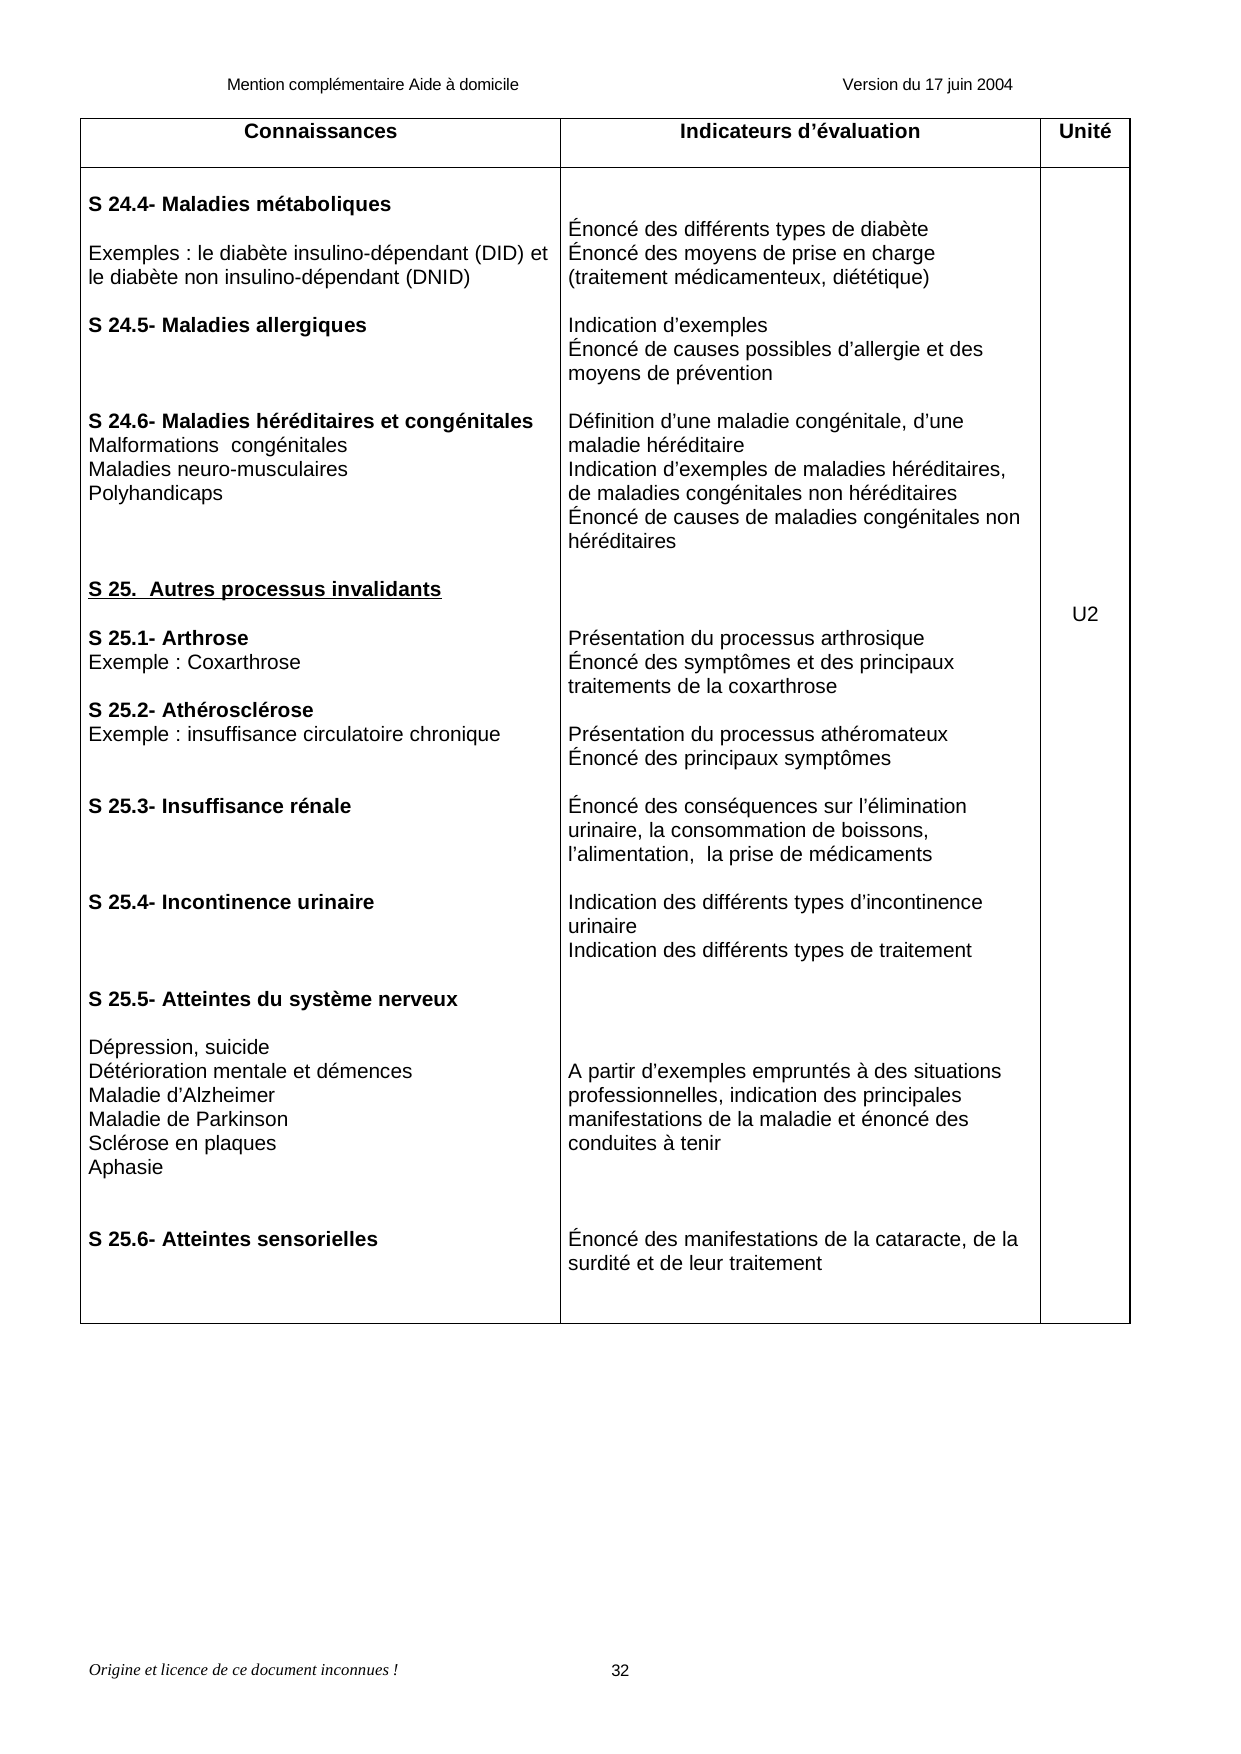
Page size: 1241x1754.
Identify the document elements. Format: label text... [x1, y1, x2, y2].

table_cell U2 [1041, 553, 1129, 1323]
table_cell Présentation du processus arthrosique Énoncé des symptômes et des principaux traitements de la coxarthrose Présentation du processus athéromateux Énoncé des principaux symptômes Énoncé des conséquences sur l’élimination urinaire, la consommation de boissons, l’alimentation, la prise de médicaments Indication des différents types d’incontinence urinaire Indication des différents types de traitement A partir d’exemples empruntés à des situations professionnelles, indication des principales manifestations de la maladie et énoncé des conduites à tenir Énoncé des manifestations de la cataracte, de la surdité et de leur traitement [561, 553, 1040, 1323]
table_cell S 25. Autres processus invalidants S 25.1- Arthrose Exemple : Coxarthrose S 25.2- Athérosclérose Exemple : insuffisance circulatoire chronique S 25.3- Insuffisance rénale S 25.4- Incontinence urinaire S 25.5- Atteintes du système nerveux Dépression, suicide Détérioration mentale et démences Maladie d’Alzheimer Maladie de Parkinson Sclérose en plaques Aphasie S 25.6- Atteintes sensorielles [81, 553, 560, 1323]
table_header Unité [1041, 119, 1129, 167]
table_cell Énoncé des différents types de diabète Énoncé des moyens de prise en charge (traitement médicamenteux, diététique) Indication d’exemples Énoncé de causes possibles d’allergie et des moyens de prévention Définition d’une maladie congénitale, d’une maladie héréditaire Indication d’exemples de maladies héréditaires, de maladies congénitales non héréditaires Énoncé de causes de maladies congénitales non héréditaires [561, 168, 1040, 553]
table_header Indicateurs d’évaluation [561, 119, 1040, 167]
table_header Connaissances [81, 119, 560, 167]
table_cell [1041, 168, 1129, 553]
table_cell S 24.4- Maladies métaboliques Exemples : le diabète insulino-dépendant (DID) et le diabète non insulino-dépendant (DNID) S 24.5- Maladies allergiques S 24.6- Maladies héréditaires et congénitales Malformations congénitales Maladies neuro-musculaires Polyhandicaps [81, 168, 560, 553]
